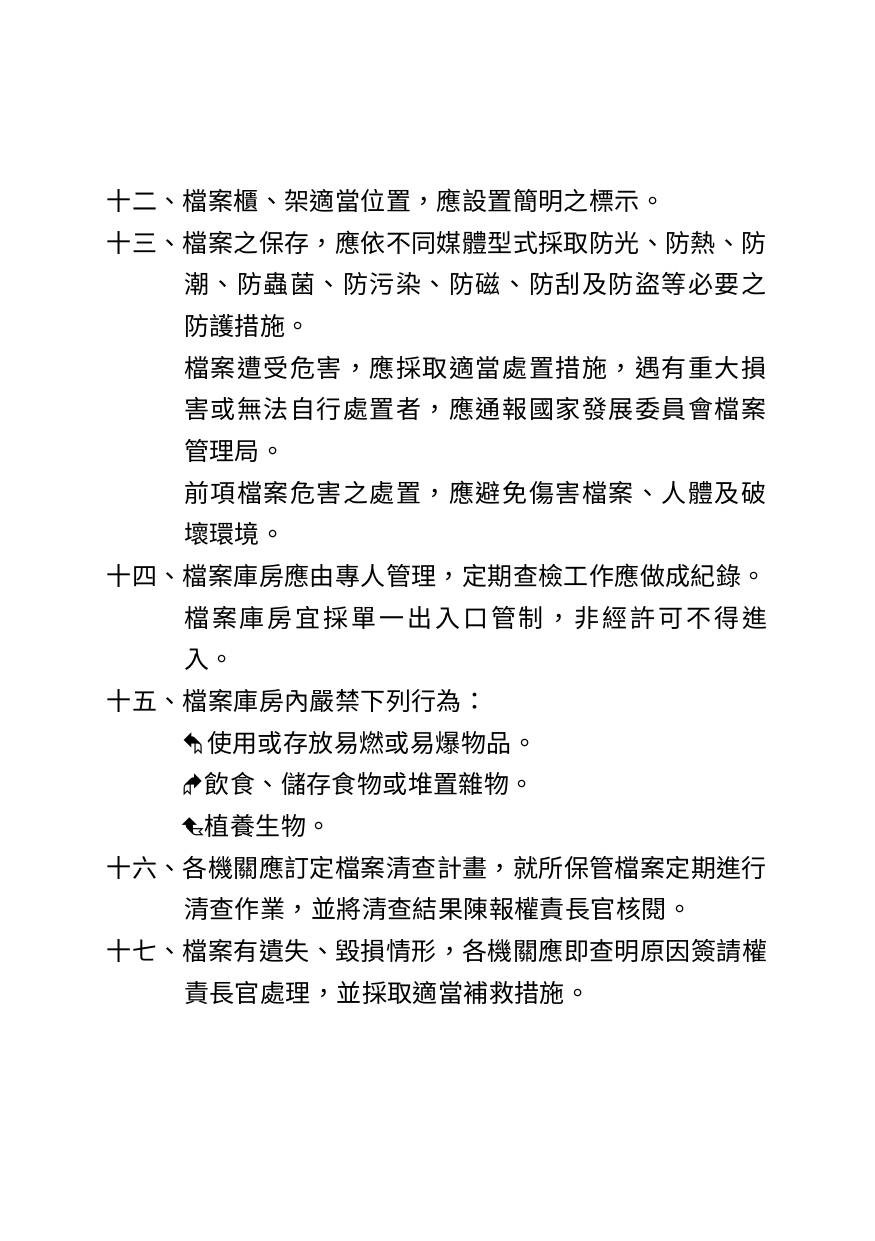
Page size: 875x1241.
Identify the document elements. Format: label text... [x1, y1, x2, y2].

text 檔案遭受危害，應採取適當處置措施，遇有重大損害或無法自行處置者，應通報國家發展委員會檔案管理局。 [106, 344, 768, 469]
text 前項檔案危害之處置，應避免傷害檔案、人體及破壞環境。 [106, 469, 768, 552]
text 十五、檔案庫房內嚴禁下列行為： [106, 677, 768, 719]
text 十六、各機關應訂定檔案清查計畫，就所保管檔案定期進行清查作業，並將清查結果陳報權責長官核閱。 [106, 844, 768, 927]
text 檔案庫房宜採單一出入口管制，非經許可不得進入。 [106, 594, 768, 677]
text 十三、檔案之保存，應依不同媒體型式採取防光、防熱、防潮、防蟲菌、防污染、防磁、防刮及防盜等必要之防護措施。 [106, 219, 768, 344]
text 十二、檔案櫃、架適當位置，應設置簡明之標示。 [106, 177, 768, 219]
text 植養生物。 [181, 802, 768, 844]
text 飲食、儲存食物或堆置雜物。 [181, 761, 768, 802]
text 十四、檔案庫房應由專人管理，定期查檢工作應做成紀錄。 [106, 552, 768, 594]
text 使用或存放易燃或易爆物品。 [181, 719, 768, 761]
text 十七、檔案有遺失、毀損情形，各機關應即查明原因簽請權責長官處理，並採取適當補救措施。 [106, 927, 768, 1011]
